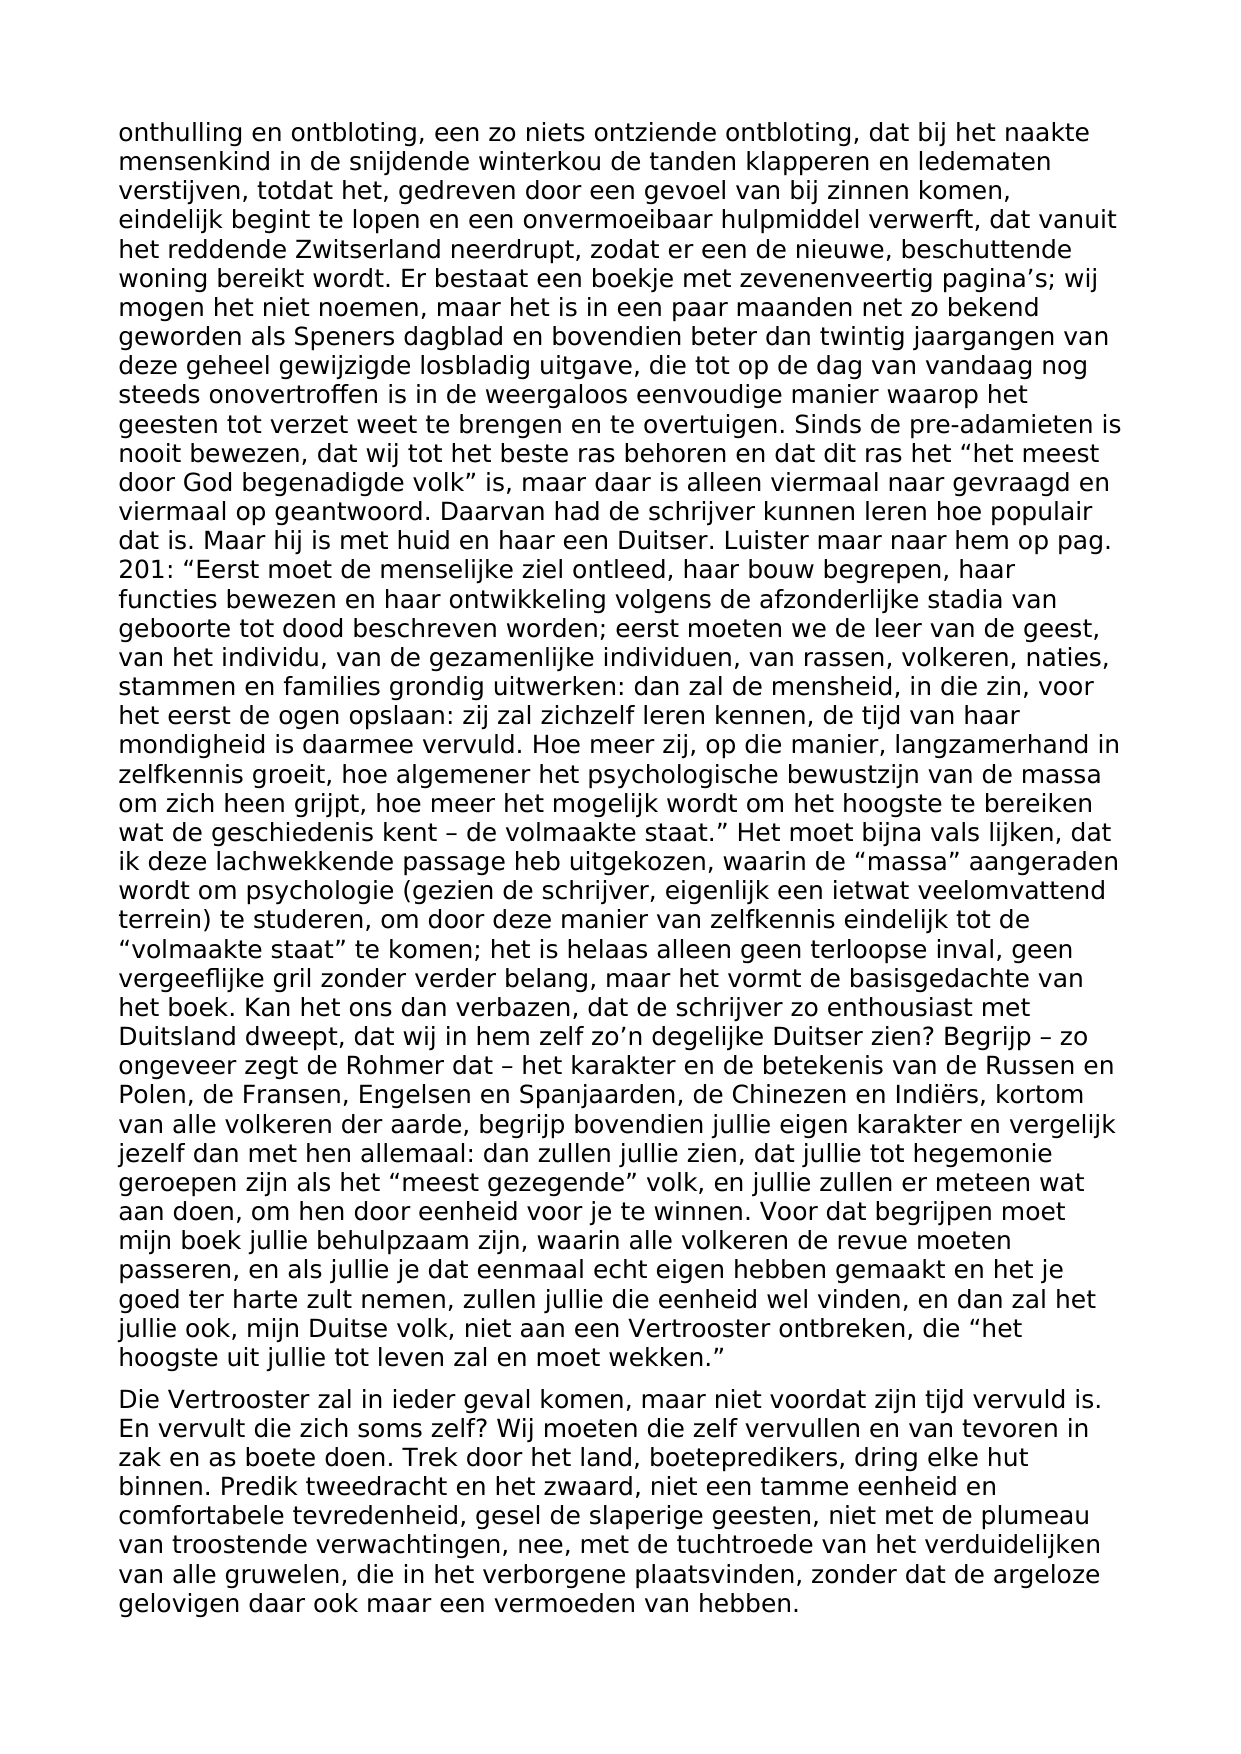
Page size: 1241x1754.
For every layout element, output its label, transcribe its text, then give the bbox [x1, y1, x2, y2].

text onthulling en ontbloting, een zo niets ontziende ontbloting, dat bij het naakte mensenkind in de snijdende winterkou de tanden klapperen en ledematen verstijven, totdat het, gedreven door een gevoel van bij zinnen komen, eindelijk begint te lopen en een onvermoeibaar hulpmiddel verwerft, dat vanuit het reddende Zwitserland neerdrupt, zodat er een de nieuwe, beschuttende woning bereikt wordt. Er bestaat een boekje met zevenenveertig pagina’s; wij mogen het niet noemen, maar het is in een paar maanden net zo bekend geworden als Speners dagblad en bovendien beter dan twintig jaargangen van deze geheel gewijzigde losbladig uitgave, die tot op de dag van vandaag nog steeds onovertroffen is in de weergaloos eenvoudige manier waarop het geesten tot verzet weet te brengen en te overtuigen. Sinds de pre-adamieten is nooit bewezen, dat wij tot het beste ras behoren en dat dit ras het “het meest door God begenadigde volk” is, maar daar is alleen viermaal naar gevraagd en viermaal op geantwoord. Daarvan had de schrijver kunnen leren hoe populair dat is. Maar hij is met huid en haar een Duitser. Luister maar naar hem op pag. 201: “Eerst moet de menselijke ziel ontleed, haar bouw begrepen, haar functies bewezen en haar ontwikkeling volgens de afzonderlijke stadia van geboorte tot dood beschreven worden; eerst moeten we de leer van de geest, van het individu, van de gezamenlijke individuen, van rassen, volkeren, naties, stammen en families grondig uitwerken: dan zal de mensheid, in die zin, voor het eerst de ogen opslaan: zij zal zichzelf leren kennen, de tijd van haar mondigheid is daarmee vervuld. Hoe meer zij, op die manier, langzamerhand in zelfkennis groeit, hoe algemener het psychologische bewustzijn van de massa om zich heen grijpt, hoe meer het mogelijk wordt om het hoogste te bereiken wat de geschiedenis kent – de volmaakte staat.” Het moet bijna vals lijken, dat ik deze lachwekkende passage heb uitgekozen, waarin de “massa” aangeraden wordt om psychologie (gezien de schrijver, eigenlijk een ietwat veelomvattend terrein) te studeren, om door deze manier van zelfkennis eindelijk tot de “volmaakte staat” te komen; het is helaas alleen geen terloopse inval, geen vergeeflijke gril zonder verder belang, maar het vormt de basisgedachte van het boek. Kan het ons dan verbazen, dat de schrijver zo enthousiast met Duitsland dweept, dat wij in hem zelf zo’n degelijke Duitser zien? Begrijp – zo ongeveer zegt de Rohmer dat – het karakter en de betekenis van de Russen en Polen, de Fransen, Engelsen en Spanjaarden, de Chinezen en Indiërs, kortom van alle volkeren der aarde, begrijp bovendien jullie eigen karakter en vergelijk jezelf dan met hen allemaal: dan zullen jullie zien, dat jullie tot hegemonie geroepen zijn als het “meest gezegende” volk, en jullie zullen er meteen wat aan doen, om hen door eenheid voor je te winnen. Voor dat begrijpen moet mijn boek jullie behulpzaam zijn, waarin alle volkeren de revue moeten passeren, en als jullie je dat eenmaal echt eigen hebben gemaakt en het je goed ter harte zult nemen, zullen jullie die eenheid wel vinden, en dan zal het jullie ook, mijn Duitse volk, niet aan een Vertrooster ontbreken, die “het hoogste uit jullie tot leven zal en moet wekken.” [118, 118, 1122, 1372]
text Die Vertrooster zal in ieder geval komen, maar niet voordat zijn tijd vervuld is. En vervult die zich soms zelf? Wij moeten die zelf vervullen en van tevoren in zak en as boete doen. Trek door het land, boetepredikers, dring elke hut binnen. Predik tweedracht en het zwaard, niet een tamme eenheid en comfortabele tevredenheid, gesel de slaperige geesten, niet met de plumeau van troostende verwachtingen, nee, met de tuchtroede van het verduidelijken van alle gruwelen, die in het verborgene plaatsvinden, zonder dat de argeloze gelovigen daar ook maar een vermoeden van hebben. [118, 1385, 1122, 1618]
